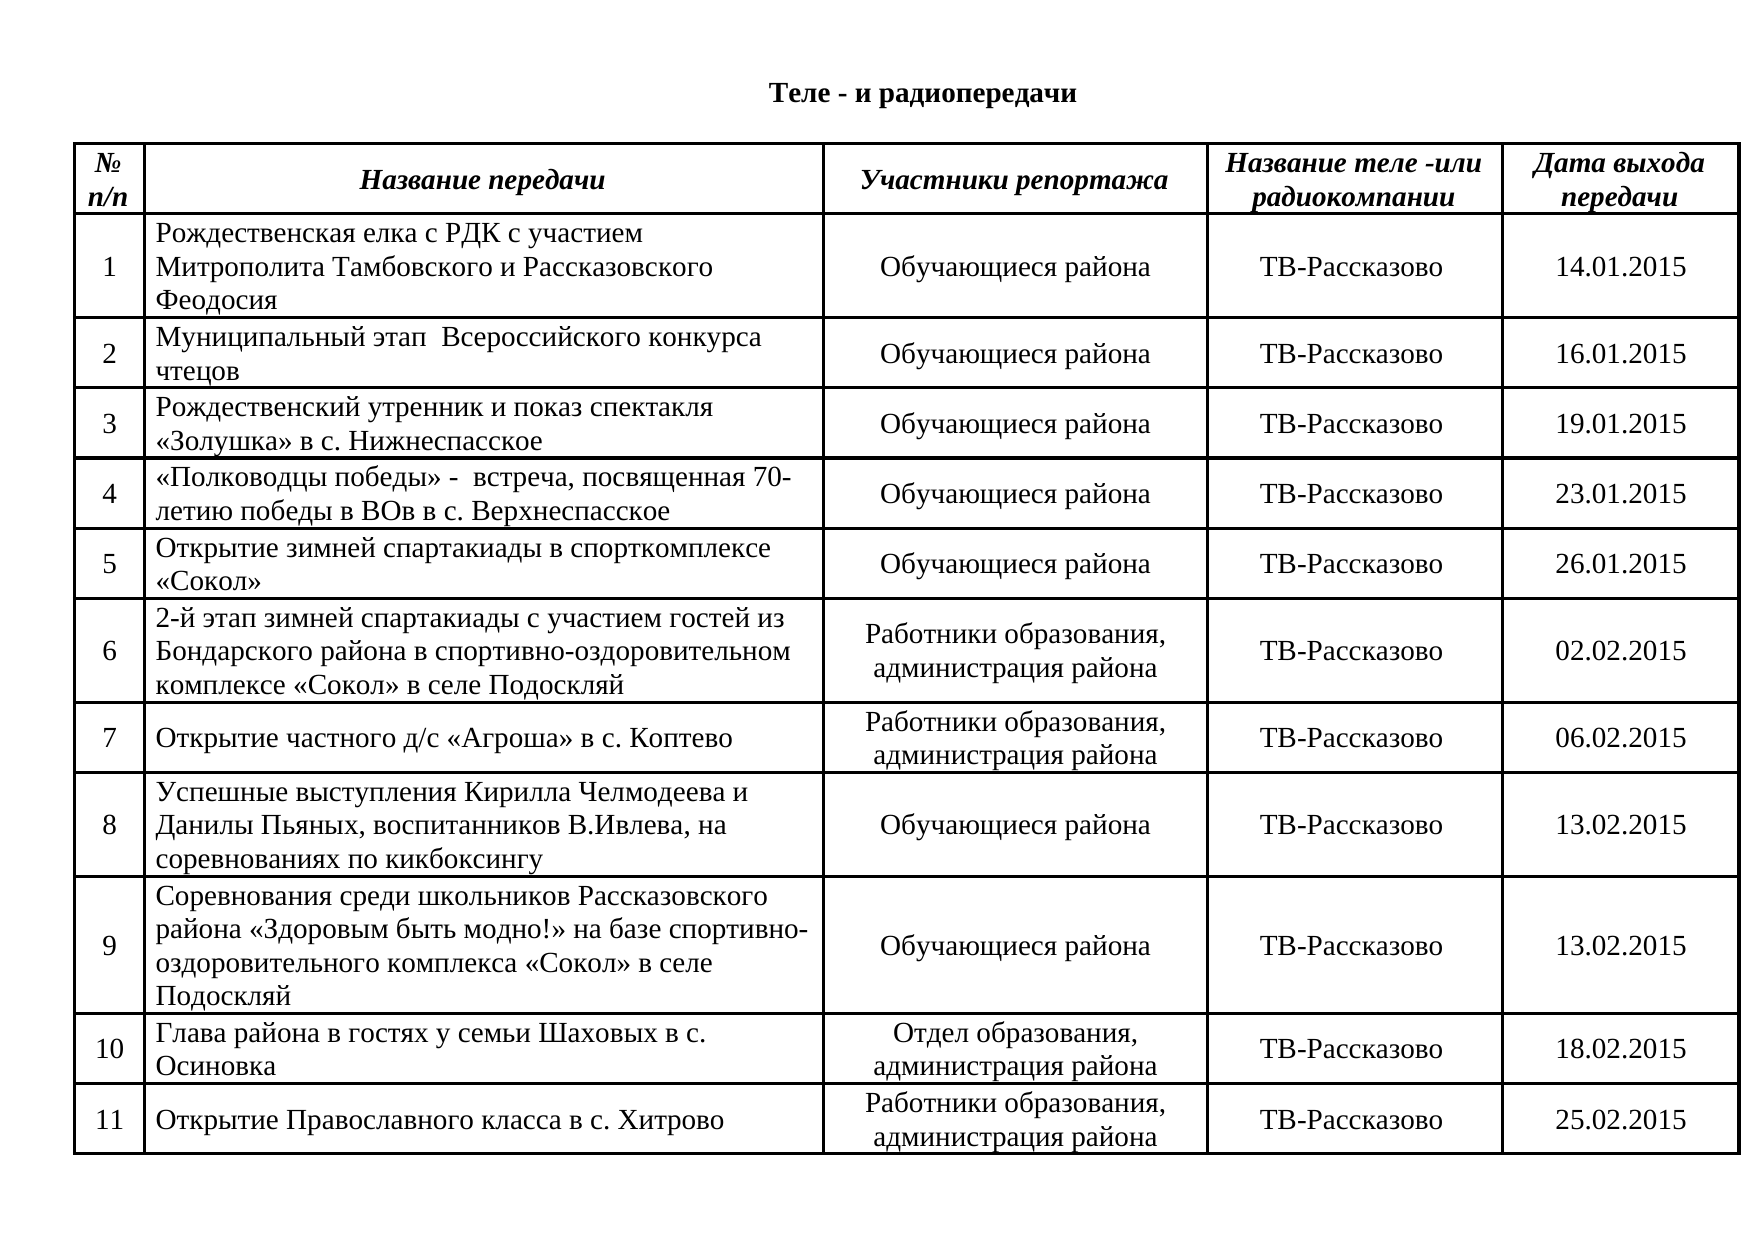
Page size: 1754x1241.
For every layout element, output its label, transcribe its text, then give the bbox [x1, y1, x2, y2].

table_cell 11 [76, 1085, 143, 1152]
table_cell Обучающиеся района [825, 215, 1206, 316]
table_cell ТВ-Рассказово [1209, 215, 1501, 316]
table_cell Открытие частного д/с «Агроша» в с. Коптево [146, 704, 822, 771]
table_cell 06.02.2015 [1504, 704, 1737, 771]
table_cell ТВ-Рассказово [1209, 1015, 1501, 1082]
table_cell Открытие Православного класса в с. Хитрово [146, 1085, 822, 1152]
table_cell Обучающиеся района [825, 389, 1206, 456]
table_cell Обучающиеся района [825, 460, 1206, 527]
table_cell Глава района в гостях у семьи Шаховых в с. Осиновка [146, 1015, 822, 1082]
table_cell Открытие зимней спартакиады в спорткомплексе «Сокол» [146, 530, 822, 597]
table_cell ТВ-Рассказово [1209, 774, 1501, 874]
table_cell 4 [76, 460, 143, 527]
table_cell 25.02.2015 [1504, 1085, 1737, 1152]
table_header Дата выхода передачи [1504, 145, 1737, 212]
table_cell 26.01.2015 [1504, 530, 1737, 597]
table_cell Обучающиеся района [825, 774, 1206, 874]
table_cell Успешные выступления Кирилла Челмодеева и Данилы Пьяных, воспитанников В.Ивлева, на соревнованиях по кикбоксингу [146, 774, 822, 874]
table_cell 6 [76, 600, 143, 701]
table_cell Муниципальный этап Всероссийского конкурса чтецов [146, 319, 822, 386]
table_header Участники репортажа [825, 145, 1206, 212]
table_cell 3 [76, 389, 143, 456]
table_cell 02.02.2015 [1504, 600, 1737, 701]
table_cell 18.02.2015 [1504, 1015, 1737, 1082]
table_cell 14.01.2015 [1504, 215, 1737, 316]
table_cell 16.01.2015 [1504, 319, 1737, 386]
table_cell 10 [76, 1015, 143, 1082]
table_cell Работники образования, администрация района [825, 1085, 1206, 1152]
table_cell 7 [76, 704, 143, 771]
table_cell Отдел образования, администрация района [825, 1015, 1206, 1082]
table_cell Работники образования, администрация района [825, 600, 1206, 701]
table_cell 8 [76, 774, 143, 874]
table_cell 2 [76, 319, 143, 386]
table_header Название передачи [146, 145, 822, 212]
table_cell ТВ-Рассказово [1209, 878, 1501, 1012]
table_cell Обучающиеся района [825, 530, 1206, 597]
table_header Название теле -или радиокомпании [1209, 145, 1501, 212]
table_cell 2-й этап зимней спартакиады с участием гостей из Бондарского района в спортивно-оздоровительном комплексе «Сокол» в селе Подоскляй [146, 600, 822, 701]
table_cell 19.01.2015 [1504, 389, 1737, 456]
table_cell 13.02.2015 [1504, 878, 1737, 1012]
table_cell ТВ-Рассказово [1209, 460, 1501, 527]
table_cell 13.02.2015 [1504, 774, 1737, 874]
table_cell Соревнования среди школьников Рассказовского района «Здоровым быть модно!» на базе спортивно-оздоровительного комплекса «Сокол» в селе Подоскляй [146, 878, 822, 1012]
table_cell Работники образования, администрация района [825, 704, 1206, 771]
table_cell 23.01.2015 [1504, 460, 1737, 527]
table_cell ТВ-Рассказово [1209, 704, 1501, 771]
table_cell ТВ-Рассказово [1209, 530, 1501, 597]
table_header № п/п [76, 145, 143, 212]
table_cell Рождественский утренник и показ спектакля «Золушка» в с. Нижнеспасское [146, 389, 822, 456]
table_cell ТВ-Рассказово [1209, 1085, 1501, 1152]
table_cell 5 [76, 530, 143, 597]
table_cell 1 [76, 215, 143, 316]
table_cell Обучающиеся района [825, 878, 1206, 1012]
text Теле - и радиопередачи [118, 75, 1728, 108]
table_cell 9 [76, 878, 143, 1012]
table_cell ТВ-Рассказово [1209, 389, 1501, 456]
table_cell Рождественская елка с РДК с участием Митрополита Тамбовского и Рассказовского Феодосия [146, 215, 822, 316]
table_cell ТВ-Рассказово [1209, 319, 1501, 386]
table_cell «Полководцы победы» - встреча, посвященная 70-летию победы в ВОв в с. Верхнеспасское [146, 460, 822, 527]
table_cell Обучающиеся района [825, 319, 1206, 386]
table_cell ТВ-Рассказово [1209, 600, 1501, 701]
